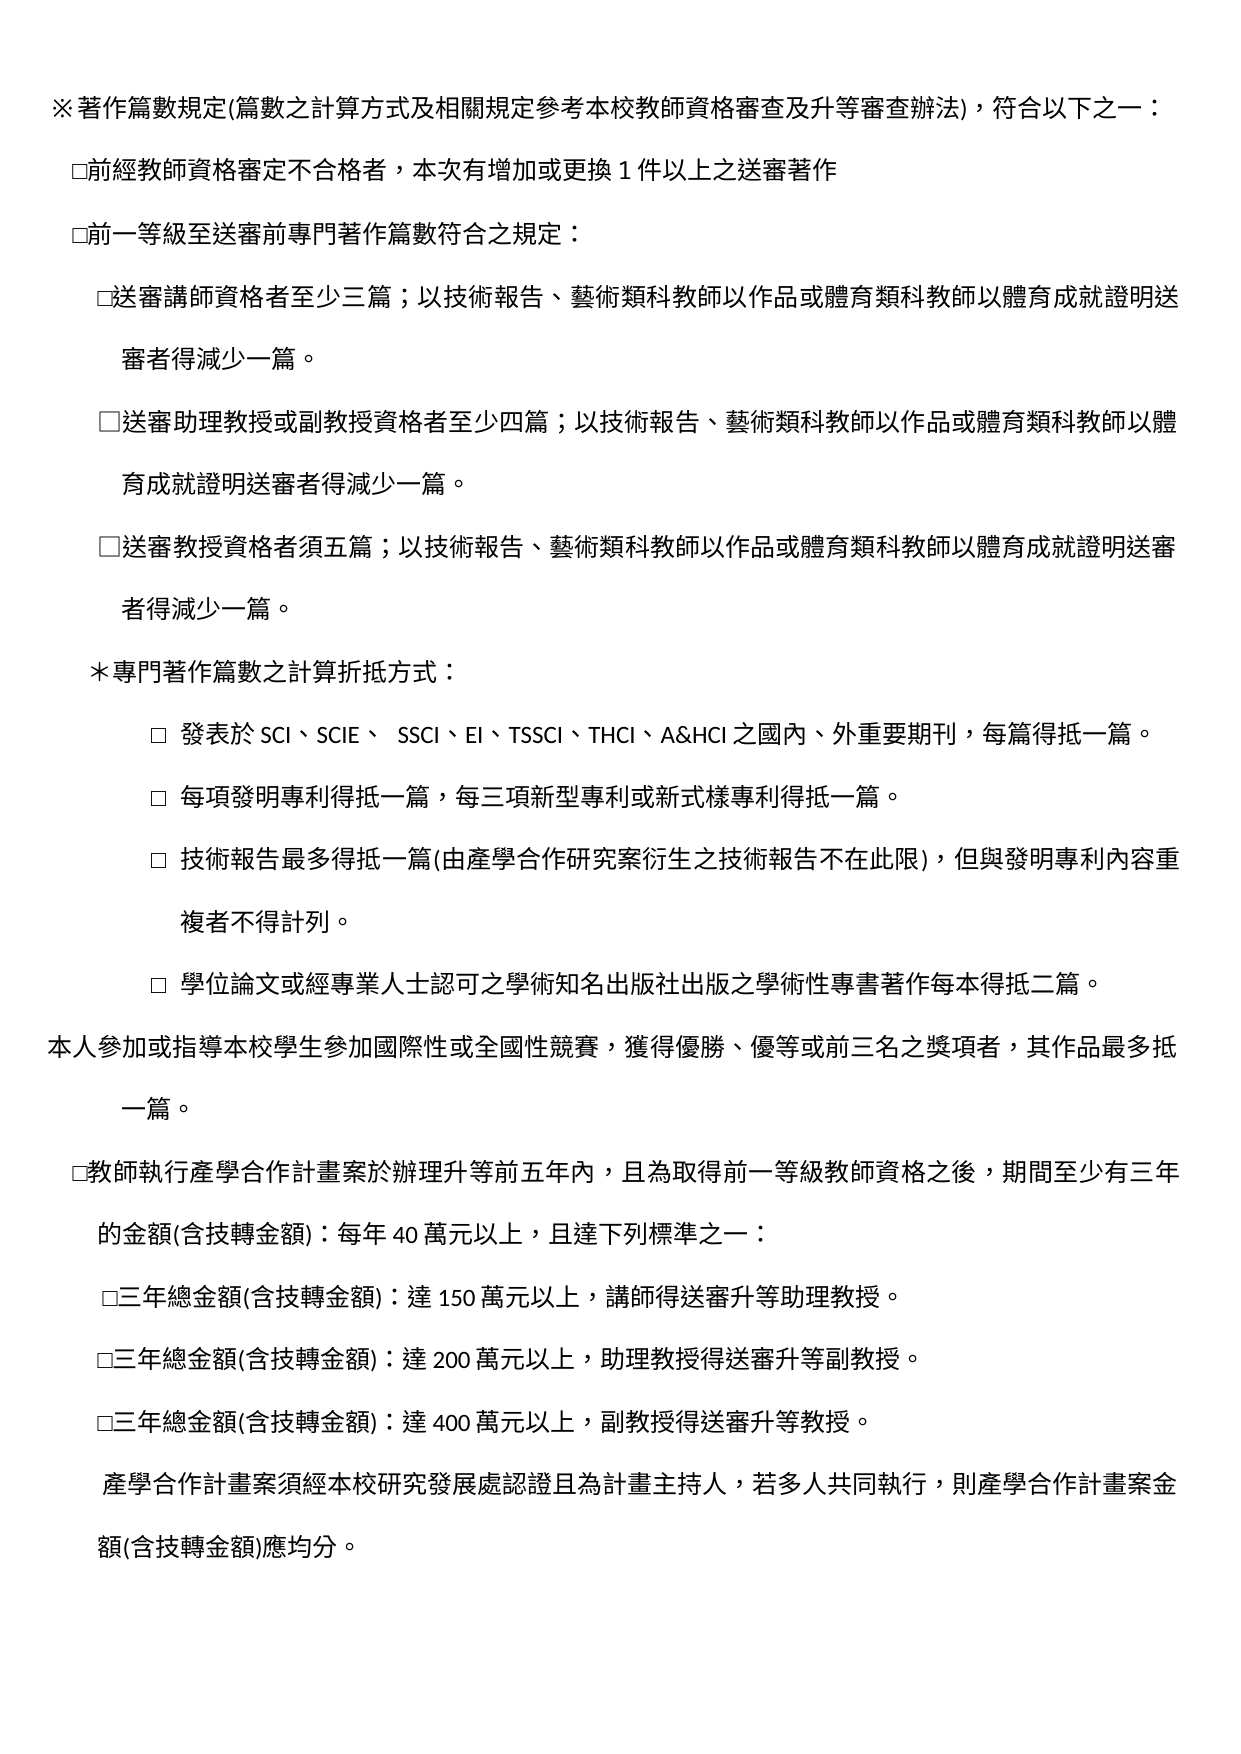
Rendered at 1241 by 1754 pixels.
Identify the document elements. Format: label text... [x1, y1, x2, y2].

text □送審助理教授或副教授資格者至少四篇；以技術報告、藝術類科教師以作品或體育類科教師以體育成就證明送審者得減少一篇。 [47, 379, 1181, 504]
text □送審教授資格者須五篇；以技術報告、藝術類科教師以作品或體育類科教師以體育成就證明送審者得減少一篇。 [47, 504, 1181, 629]
list 學位論文或經專業人士認可之學術知名出版社出版之學術性專書著作每本得抵二篇。 [151, 941, 1181, 1004]
text □前經教師資格審定不合格者，本次有增加或更換1件以上之送審著作 [47, 127, 1181, 189]
text ※著作篇數規定(篇數之計算方式及相關規定參考本校教師資格審查及升等審查辦法)，符合以下之一： [47, 64, 1181, 127]
list 每項發明專利得抵一篇，每三項新型專利或新式樣專利得抵一篇。 [151, 754, 1181, 816]
text □三年總金額(含技轉金額)：達150萬元以上，講師得送審升等助理教授。 [72, 1254, 1181, 1316]
text 產學合作計畫案須經本校研究發展處認證且為計畫主持人，若多人共同執行，則產學合作計畫案金額(含技轉金額)應均分。 [72, 1441, 1181, 1566]
text □教師執行產學合作計畫案於辦理升等前五年內，且為取得前一等級教師資格之後，期間至少有三年的金額(含技轉金額)：每年40萬元以上，且達下列標準之一： [72, 1129, 1181, 1254]
text □三年總金額(含技轉金額)：達400萬元以上，副教授得送審升等教授。 [97, 1379, 1181, 1441]
list 技術報告最多得抵一篇(由產學合作研究案衍生之技術報告不在此限)，但與發明專利內容重複者不得計列。 [151, 816, 1181, 941]
text 本人參加或指導本校學生參加國際性或全國性競賽，獲得優勝、優等或前三名之獎項者，其作品最多抵一篇。 [47, 1004, 1181, 1129]
text □前一等級至送審前專門著作篇數符合之規定： [72, 191, 1181, 254]
text □送審講師資格者至少三篇；以技術報告、藝術類科教師以作品或體育類科教師以體育成就證明送審者得減少一篇。 [97, 254, 1181, 379]
text ＊專門著作篇數之計算折抵方式： [47, 629, 1181, 691]
text □三年總金額(含技轉金額)：達200萬元以上，助理教授得送審升等副教授。 [97, 1316, 1181, 1379]
list 發表於SCI、SCIE、 SSCI、EI、TSSCI、THCI、A&HCI之國內、外重要期刊，每篇得抵一篇。 [151, 691, 1181, 754]
